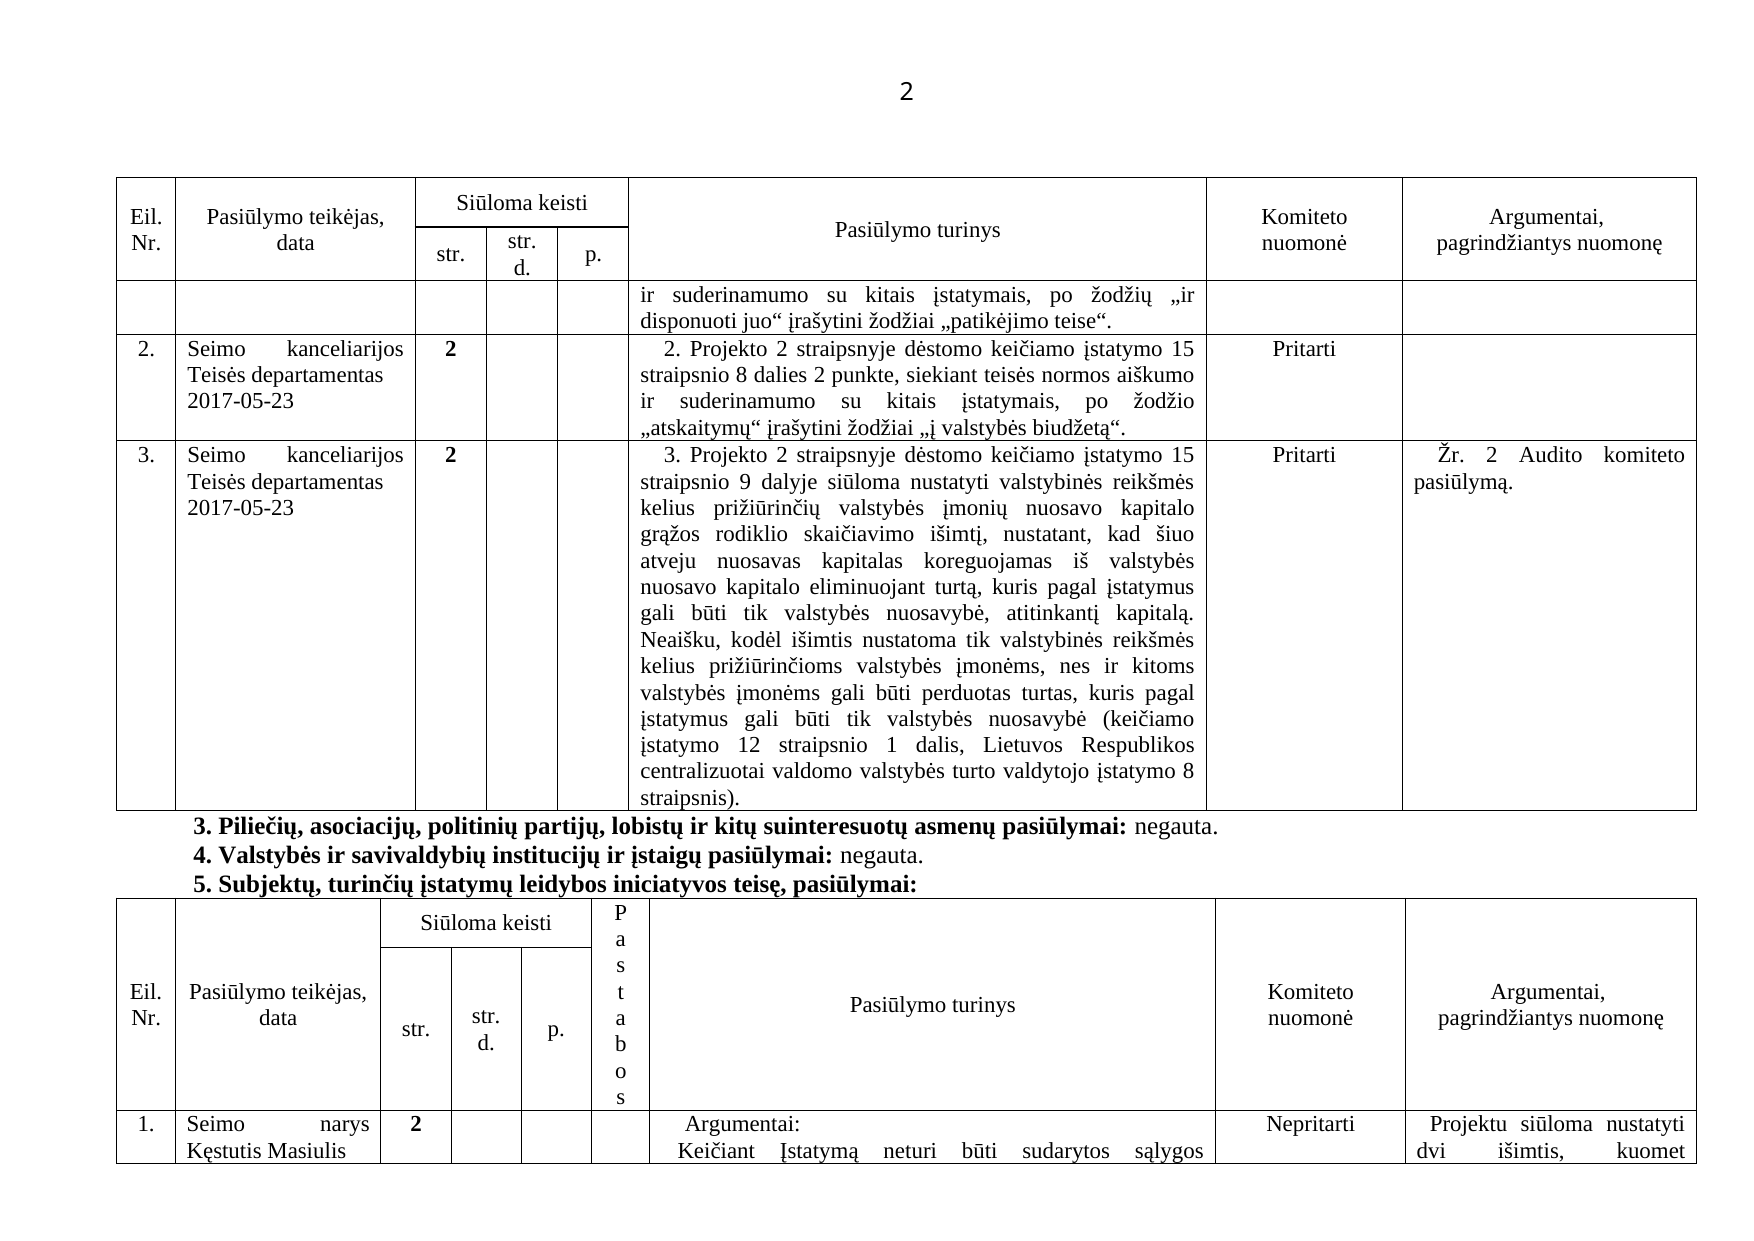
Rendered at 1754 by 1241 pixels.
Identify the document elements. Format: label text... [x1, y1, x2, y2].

table_cell 2 [416, 441, 486, 810]
table_cell [452, 1111, 521, 1163]
table_cell [558, 441, 628, 810]
text 3. Piliečių, asociacijų, politinių partijų, lobistų ir kitų suinteresuotų asmenų pasiūlymai: negauta. [118, 811, 1695, 840]
table_cell str. [416, 228, 486, 280]
table_cell [522, 1111, 591, 1163]
table_cell [558, 281, 628, 334]
table_cell p. [522, 948, 591, 1109]
text 4. Valstybės ir savivaldybių institucijų ir įstaigų pasiūlymai: negauta. [118, 840, 1695, 869]
table_cell [1403, 335, 1696, 440]
table_cell Seimo narys Kęstutis Masiulis [176, 1111, 380, 1163]
table_header Komiteto nuomonė [1207, 178, 1402, 280]
table_cell 3. [117, 441, 175, 810]
text 5. Subjektų, turinčių įstatymų leidybos iniciatyvos teisę, pasiūlymai: [118, 869, 1695, 898]
table_cell p. [558, 228, 628, 280]
table_header Pastabos [592, 899, 649, 1109]
table_cell Projektu siūloma nustatyti dvi išimtis, kuomet [1406, 1111, 1696, 1163]
table_cell Argumentai: Keičiant Įstatymą neturi būti sudarytos sąlygos [650, 1111, 1215, 1163]
table_cell [1403, 281, 1696, 334]
table_cell 2 [416, 335, 486, 440]
table_cell [487, 335, 557, 440]
table_cell ir suderinamumo su kitais įstatymais, po žodžių „ir disponuoti juo“ įrašytini žodžiai „patikėjimo teise“. [629, 281, 1206, 334]
table_cell 2. Projekto 2 straipsnyje dėstomo keičiamo įstatymo 15 straipsnio 8 dalies 2 punkte, siekiant teisės normos aiškumo ir suderinamumo su kitais įstatymais, po žodžio „atskaitymų“ įrašytini žodžiai „į valstybės biudžetą“. [629, 335, 1206, 440]
table_header Pasiūlymo teikėjas, data [176, 899, 380, 1109]
table_header Siūloma keisti [416, 178, 628, 226]
table_cell Nepritarti [1216, 1111, 1405, 1163]
table_header Eil. Nr. [117, 899, 175, 1109]
table_header Argumentai, pagrindžiantys nuomonę [1406, 899, 1696, 1109]
table_cell Seimo kanceliarijos Teisės departamentas 2017-05-23 [176, 441, 415, 810]
table_cell [592, 1111, 649, 1163]
table_cell Seimo kanceliarijos Teisės departamentas 2017-05-23 [176, 335, 415, 440]
table_cell [176, 281, 415, 334]
table_cell str. [381, 948, 451, 1109]
table_cell 2. [117, 335, 175, 440]
table_cell [487, 441, 557, 810]
table_header Pasiūlymo turinys [650, 899, 1215, 1109]
table_header Pasiūlymo teikėjas, data [176, 178, 415, 280]
table_cell [487, 281, 557, 334]
table_cell [558, 335, 628, 440]
table_cell [416, 281, 486, 334]
table_cell Žr. 2 Audito komiteto pasiūlymą. [1403, 441, 1696, 810]
table_cell 3. Projekto 2 straipsnyje dėstomo keičiamo įstatymo 15 straipsnio 9 dalyje siūloma nustatyti valstybinės reikšmės kelius prižiūrinčių valstybės įmonių nuosavo kapitalo grąžos rodiklio skaičiavimo išimtį, nustatant, kad šiuo atveju nuosavas kapitalas koreguojamas iš valstybės nuosavo kapitalo eliminuojant turtą, kuris pagal įstatymus gali būti tik valstybės nuosavybė, atitinkantį kapitalą. Neaišku, kodėl išimtis nustatoma tik valstybinės reikšmės kelius prižiūrinčioms valstybės įmonėms, nes ir kitoms valstybės įmonėms gali būti perduotas turtas, kuris pagal įstatymus gali būti tik valstybės nuosavybė (keičiamo įstatymo 12 straipsnio 1 dalis, Lietuvos Respublikos centralizuotai valdomo valstybės turto valdytojo įstatymo 8 straipsnis). [629, 441, 1206, 810]
table_cell Pritarti [1207, 441, 1402, 810]
table_cell str. d. [487, 228, 557, 280]
table_header Komiteto nuomonė [1216, 899, 1405, 1109]
table_header Eil. Nr. [117, 178, 175, 280]
table_cell [1207, 281, 1402, 334]
table_cell 1. [117, 1111, 175, 1163]
table_cell Pritarti [1207, 335, 1402, 440]
table_header Siūloma keisti [381, 899, 591, 947]
table_cell str. d. [452, 948, 521, 1109]
table_cell 2 [381, 1111, 451, 1163]
table_header Argumentai, pagrindžiantys nuomonę [1403, 178, 1696, 280]
table_cell [117, 281, 175, 334]
table_header Pasiūlymo turinys [629, 178, 1206, 280]
